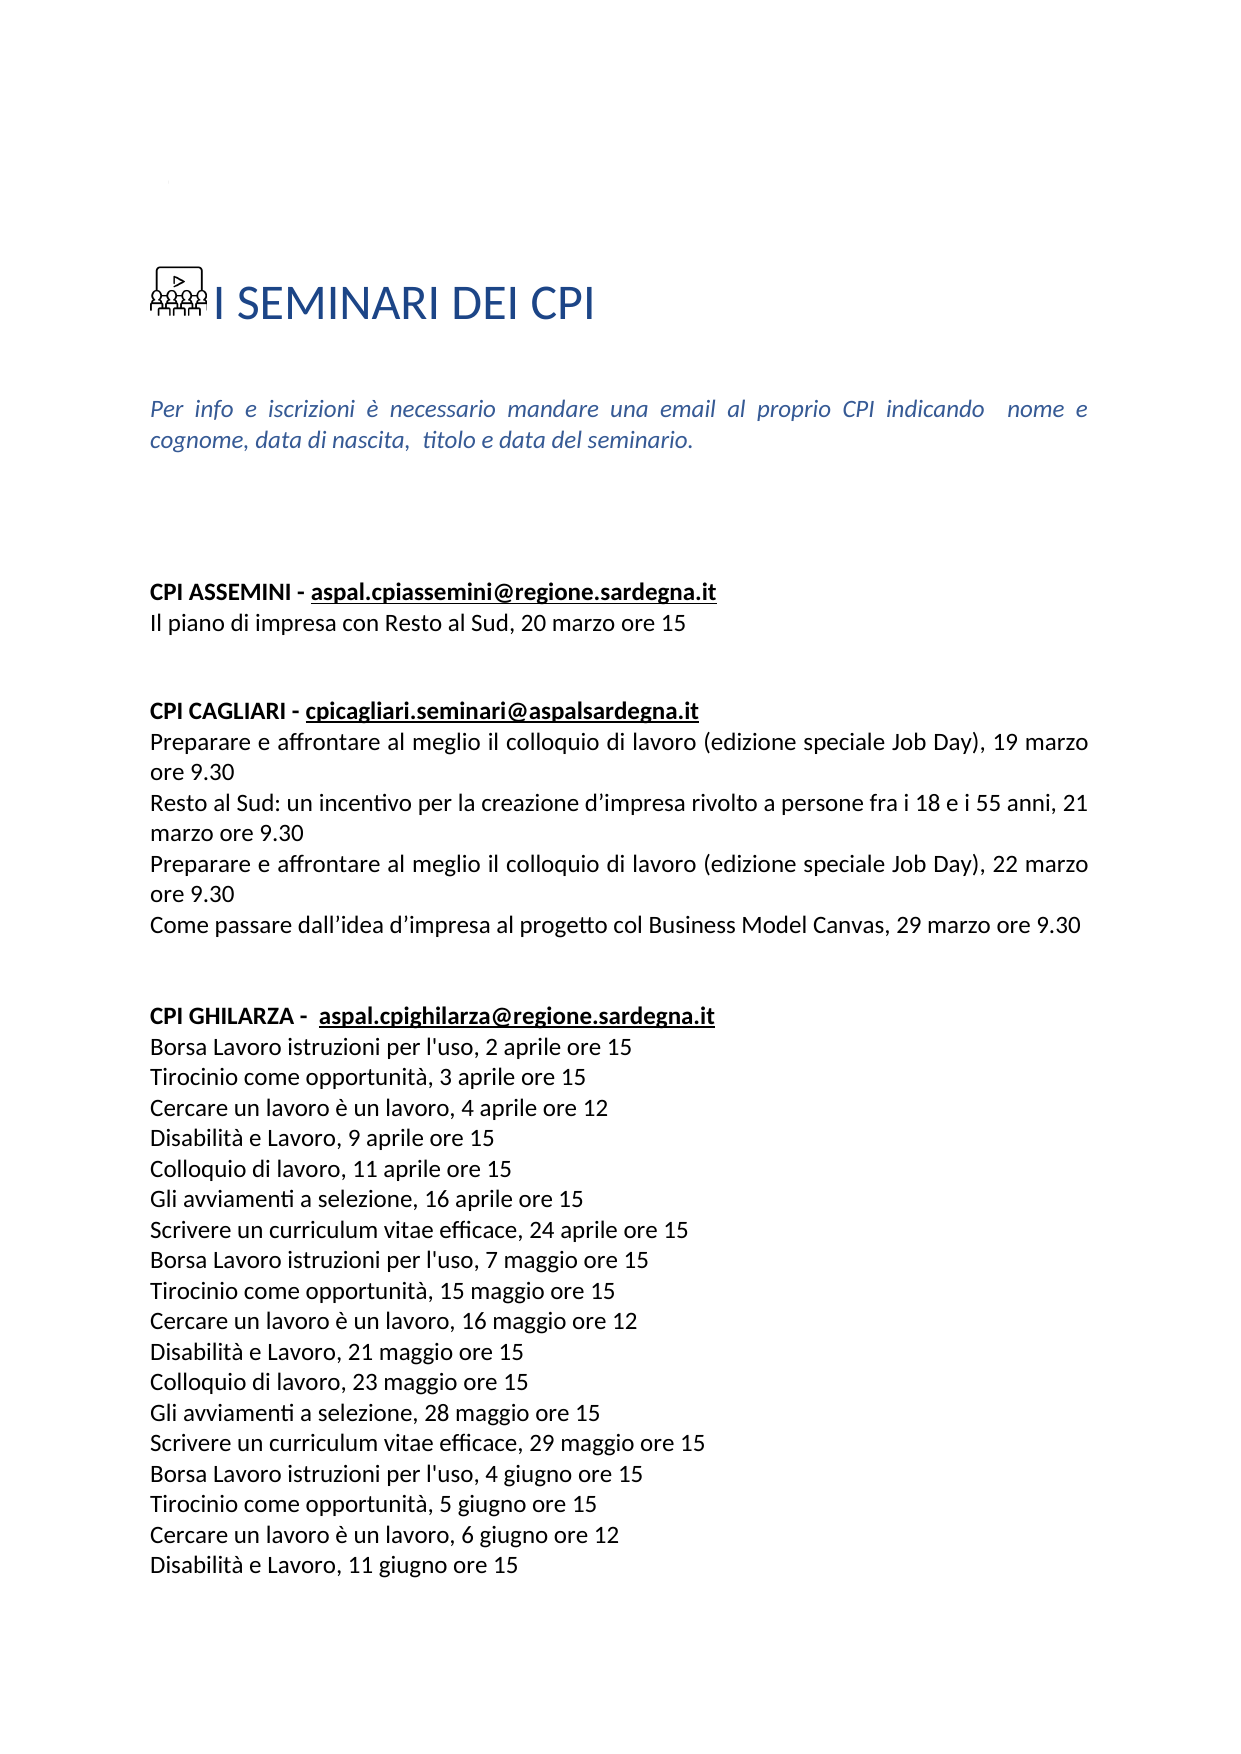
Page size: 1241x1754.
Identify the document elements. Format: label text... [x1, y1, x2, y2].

text Borsa Lavoro istruzioni per l'uso, 4 giugno ore 15 [150, 1458, 1090, 1489]
picture [150, 262, 208, 320]
text CPI CAGLIARI - cpicagliari.seminari@aspalsardegna.it [150, 695, 1090, 726]
text Borsa Lavoro istruzioni per l'uso, 2 aprile ore 15 [150, 1031, 1090, 1061]
text Disabilità e Lavoro, 9 aprile ore 15 [150, 1122, 1090, 1153]
text Tirocinio come opportunità, 3 aprile ore 15 [150, 1061, 1090, 1092]
text Per info e iscrizioni è necessario mandare una email al proprio CPI indicando nome e cognome, data di nascita, titolo e data del seminario. [150, 393, 1090, 454]
text Cercare un lavoro è un lavoro, 6 giugno ore 12 [150, 1519, 1090, 1550]
text Scrivere un curriculum vitae efficace, 24 aprile ore 15 [150, 1214, 1090, 1244]
text Colloquio di lavoro, 11 aprile ore 15 [150, 1153, 1090, 1183]
text CPI GHILARZA - aspal.cpighilarza@regione.sardegna.it [150, 1000, 1090, 1031]
text Preparare e affrontare al meglio il colloquio di lavoro (edizione speciale Job Day), 22 marzo ore 9.30 [150, 848, 1090, 909]
text Scrivere un curriculum vitae efficace, 29 maggio ore 15 [150, 1428, 1090, 1458]
text Disabilità e Lavoro, 21 maggio ore 15 [150, 1336, 1090, 1367]
text Gli avviamenti a selezione, 28 maggio ore 15 [150, 1397, 1090, 1428]
text Come passare dall’idea d’impresa al progetto col Business Model Canvas, 29 marzo ore 9.30 [150, 909, 1090, 939]
text Cercare un lavoro è un lavoro, 4 aprile ore 12 [150, 1092, 1090, 1122]
text Gli avviamenti a selezione, 16 aprile ore 15 [150, 1183, 1090, 1214]
text CPI ASSEMINI - aspal.cpiassemini@regione.sardegna.it [150, 577, 1090, 607]
text Preparare e affrontare al meglio il colloquio di lavoro (edizione speciale Job Day), 19 marzo ore 9.30 [150, 726, 1090, 787]
text Cercare un lavoro è un lavoro, 16 maggio ore 12 [150, 1306, 1090, 1336]
text Resto al Sud: un incentivo per la creazione d’impresa rivolto a persone fra i 18 e i 55 anni, 21 marzo ore 9.30 [150, 787, 1090, 848]
text Il piano di impresa con Resto al Sud, 20 marzo ore 15 [150, 607, 1090, 638]
text Disabilità e Lavoro, 11 giugno ore 15 [150, 1550, 1090, 1580]
text Borsa Lavoro istruzioni per l'uso, 7 maggio ore 15 [150, 1244, 1090, 1275]
title I SEMINARI DEI CPI [150, 262, 1090, 332]
text Tirocinio come opportunità, 5 giugno ore 15 [150, 1489, 1090, 1519]
text Tirocinio come opportunità, 15 maggio ore 15 [150, 1275, 1090, 1306]
text Colloquio di lavoro, 23 maggio ore 15 [150, 1367, 1090, 1397]
